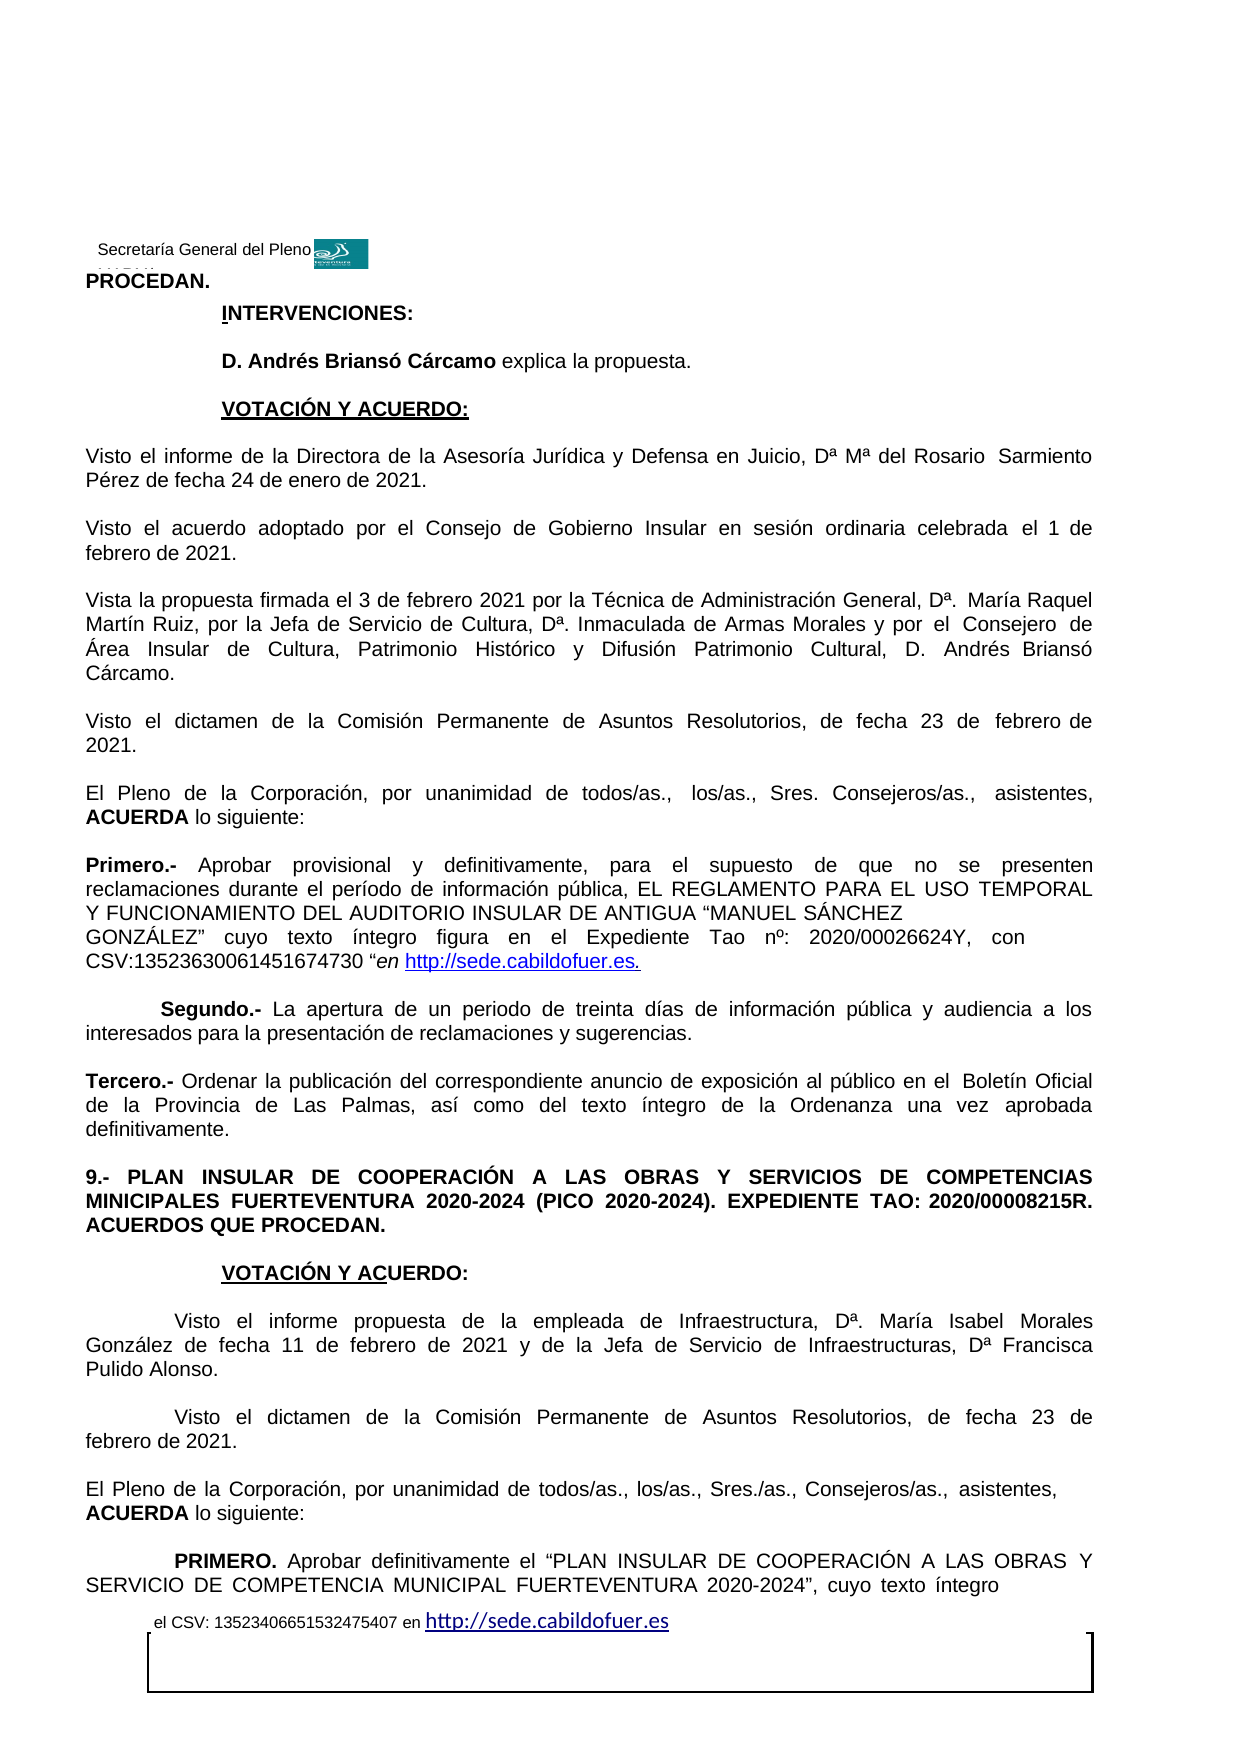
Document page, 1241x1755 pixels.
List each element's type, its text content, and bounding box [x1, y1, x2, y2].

text INTERVENCIONES: [221, 301, 1107, 325]
text D. Andrés Briansó Cárcamo explica la propuesta. [221, 348, 1107, 372]
text Visto el informe de la Directora de la Asesoría Jurídica y Defensa en Juicio, Dª Mª del Rosario Sarmiento Pérez de fecha 24 de enero de 2021. [85, 444, 1093, 492]
text Segundo.- La apertura de un periodo de treinta días de información pública y audiencia a los interesados para la presentación de reclamaciones y sugerencias. [85, 997, 1093, 1045]
text GONZÁLEZ” cuyo texto íntegro figura en el Expediente Tao nº: 2020/00026624Y, con CSV:13523630061451674730 “en http://sede.cabildofuer.es. [85, 925, 1093, 973]
text El Pleno de la Corporación, por unanimidad de todos/as., los/as., Sres./as., Consejeros/as., asistentes, ACUERDA lo siguiente: [85, 1477, 1093, 1525]
text Vista la propuesta firmada el 3 de febrero 2021 por la Técnica de Administración General, Dª. María Raquel Martín Ruiz, por la Jefa de Servicio de Cultura, Dª. Inmaculada de Armas Morales y por el Consejero de Área Insular de Cultura, Patrimonio Histórico y Difusión Patrimonio Cultural, D. Andrés Briansó Cárcamo. [85, 588, 1093, 684]
text VOTACIÓN Y ACUERDO: [221, 1261, 1107, 1285]
subtitle 9.- PLAN INSULAR DE COOPERACIÓN A LAS OBRAS Y SERVICIOS DE COMPETENCIAS MINICIPALES FUERTEVENTURA 2020-2024 (PICO 2020-2024). EXPEDIENTE TAO: 2020/00008215R. ACUERDOS QUE PROCEDAN. [85, 1165, 1093, 1237]
text PRIMERO. Aprobar definitivamente el “PLAN INSULAR DE COOPERACIÓN A LAS OBRAS Y SERVICIO DE COMPETENCIA MUNICIPAL FUERTEVENTURA 2020-2024”, cuyo texto íntegro [85, 1549, 1093, 1597]
text Visto el informe propuesta de la empleada de Infraestructura, Dª. María Isabel Morales González de fecha 11 de febrero de 2021 y de la Jefa de Servicio de Infraestructuras, Dª Francisca Pulido Alonso. [85, 1309, 1093, 1381]
text Tercero.- Ordenar la publicación del correspondiente anuncio de exposición al público en el Boletín Oficial de la Provincia de Las Palmas, así como del texto íntegro de la Ordenanza una vez aprobada definitivamente. [85, 1069, 1093, 1141]
text El Pleno de la Corporación, por unanimidad de todos/as., los/as., Sres. Consejeros/as., asistentes, ACUERDA lo siguiente: [85, 780, 1093, 828]
text Primero.- Aprobar provisional y definitivamente, para el supuesto de que no se presenten reclamaciones durante el período de información pública, EL REGLAMENTO PARA EL USO TEMPORAL Y FUNCIONAMIENTO DEL AUDITORIO INSULAR DE ANTIGUA “MANUEL SÁNCHEZ [85, 852, 1093, 925]
subtitle 8.- APROBACIÓN DEL REGLAMENTO DE USO TEMPORAL Y FUNCIONAMIENTO DEL AUDITORIO INSULAR DE ANTIGUA. EXPEDIENTE TAO: 2020/00026624Y. ACUERDOS QUE PROCEDAN. [85, 269, 1093, 293]
subtitle VOTACIÓN Y ACUERDO: [221, 396, 1107, 420]
text Visto el dictamen de la Comisión Permanente de Asuntos Resolutorios, de fecha 23 de febrero de 2021. [85, 708, 1093, 757]
text Visto el acuerdo adoptado por el Consejo de Gobierno Insular en sesión ordinaria celebrada el 1 de febrero de 2021. [85, 516, 1093, 564]
picture [314, 239, 369, 269]
text Visto el dictamen de la Comisión Permanente de Asuntos Resolutorios, de fecha 23 de febrero de 2021. [85, 1405, 1093, 1453]
